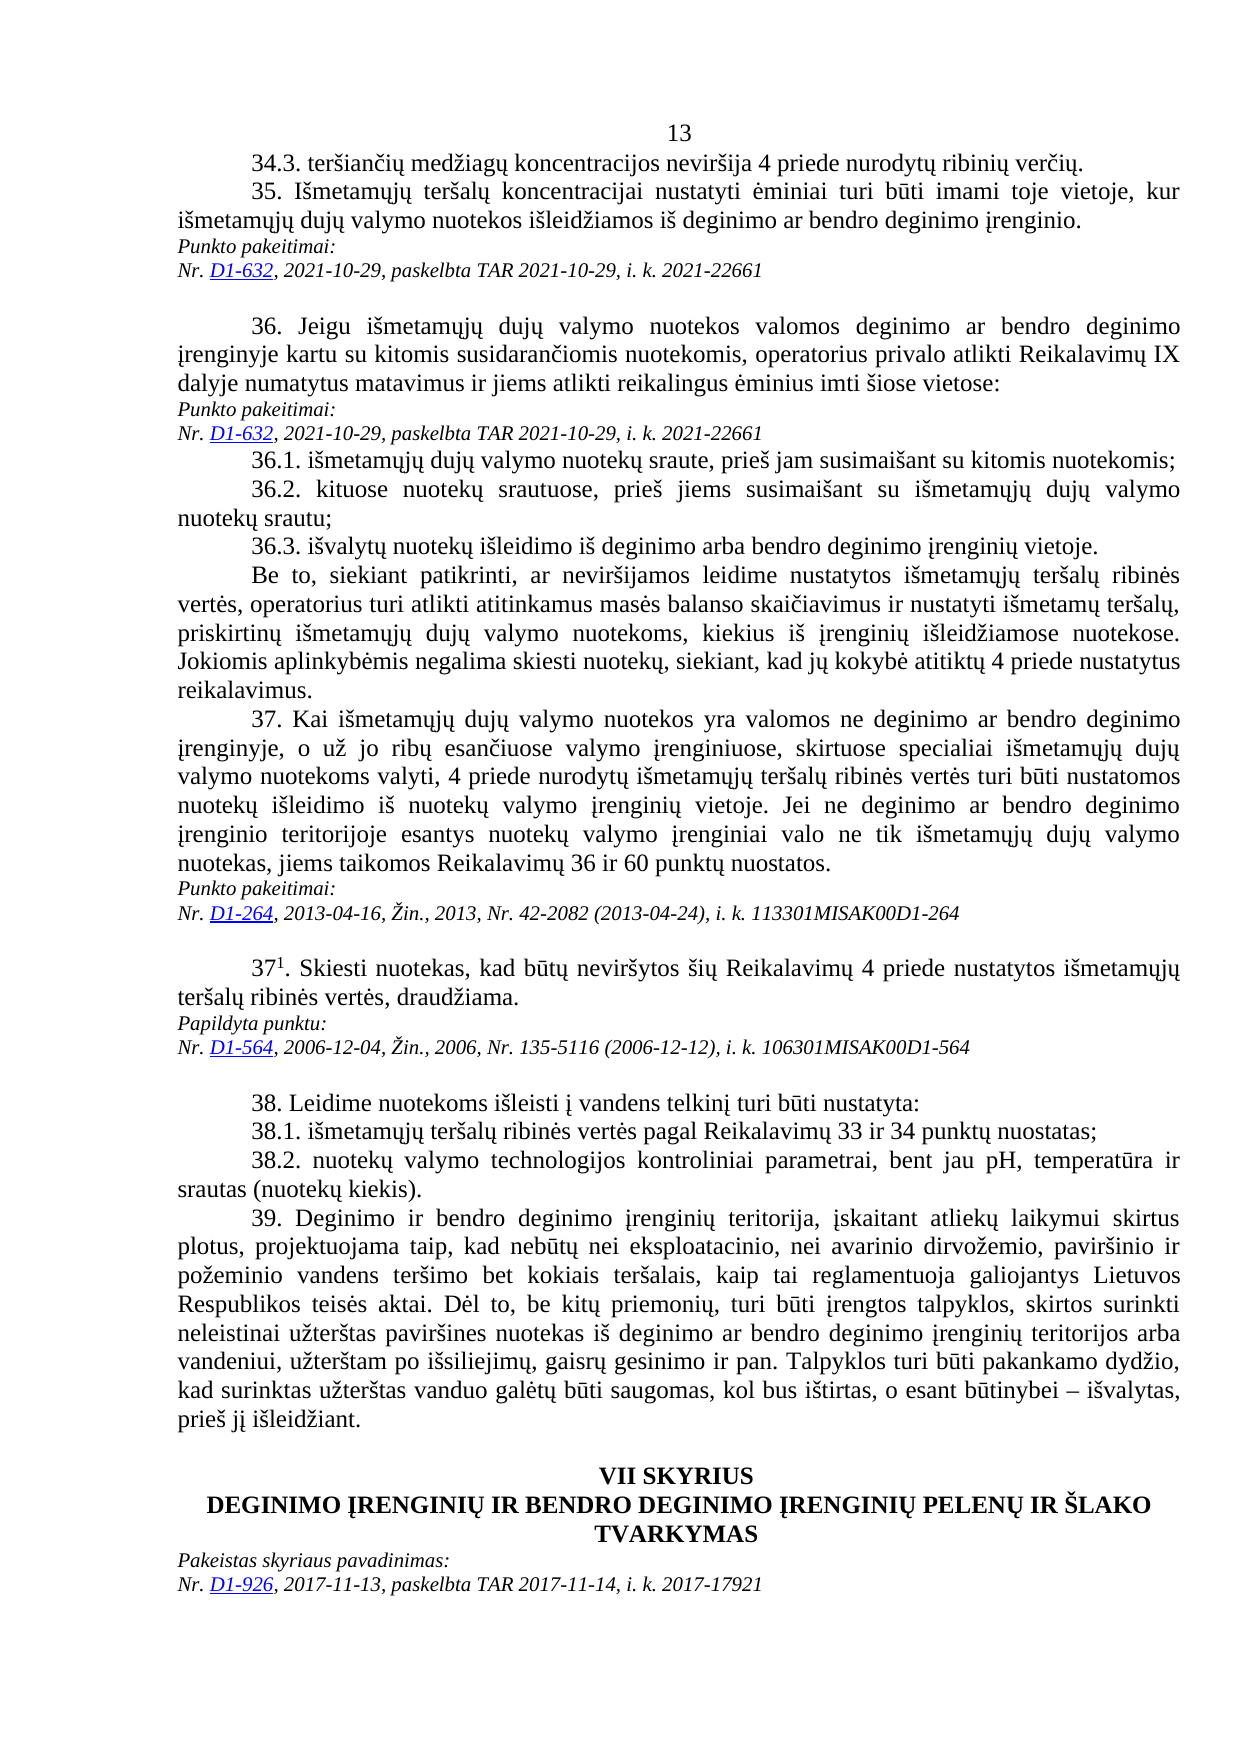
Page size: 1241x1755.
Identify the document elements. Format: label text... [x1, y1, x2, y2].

text 38. Leidime nuotekoms išleisti į vandens telkinį turi būti nustatyta: [177, 1088, 1181, 1116]
text VII SKYRIUS [177, 1461, 1181, 1490]
text 39. Deginimo ir bendro deginimo įrenginių teritorija, įskaitant atliekų laikymui skirtus plotus, projektuojama taip, kad nebūtų nei eksploatacinio, nei avarinio dirvožemio, paviršinio ir požeminio vandens teršimo bet kokiais teršalais, kaip tai reglamentuoja galiojantys Lietuvos Respublikos teisės aktai. Dėl to, be kitų priemonių, turi būti įrengtos talpyklos, skirtos surinkti neleistinai užterštas paviršines nuotekas iš deginimo ar bendro deginimo įrenginių teritorijos arba vandeniui, užterštam po išsiliejimų, gaisrų gesinimo ir pan. Talpyklos turi būti pakankamo dydžio, kad surinktas užterštas vanduo galėtų būti saugomas, kol bus ištirtas, o esant būtinybei – išvalytas, prieš jį išleidžiant. [177, 1203, 1181, 1433]
text 36. Jeigu išmetamųjų dujų valymo nuotekos valomos deginimo ar bendro deginimo įrenginyje kartu su kitomis susidarančiomis nuotekomis, operatorius privalo atlikti Reikalavimų IX dalyje numatytus matavimus ir jiems atlikti reikalingus ėminius imti šiose vietose: [177, 311, 1181, 397]
text 371. Skiesti nuotekas, kad būtų neviršytos šių Reikalavimų 4 priede nustatytos išmetamųjų teršalų ribinės vertės, draudžiama. [177, 953, 1181, 1011]
text Punkto pakeitimai: [177, 234, 1181, 258]
text Nr. D1-926, 2017-11-13, paskelbta TAR 2017-11-14, i. k. 2017-17921 [177, 1572, 1181, 1596]
text DEGINIMO ĮRENGINIŲ IR BENDRO DEGINIMO ĮRENGINIŲ PELENŲ IR ŠLAKO TVARKYMAS [177, 1490, 1181, 1548]
text Pakeistas skyriaus pavadinimas: [177, 1548, 1181, 1572]
text Nr. D1-632, 2021-10-29, paskelbta TAR 2021-10-29, i. k. 2021-22661 [177, 421, 1181, 445]
text 38.2. nuotekų valymo technologijos kontroliniai parametrai, bent jau pH, temperatūra ir srautas (nuotekų kiekis). [177, 1145, 1181, 1203]
text 36.1. išmetamųjų dujų valymo nuotekų sraute, prieš jam susimaišant su kitomis nuotekomis; [177, 445, 1181, 474]
text 34.3. teršiančių medžiagų koncentracijos neviršija 4 priede nurodytų ribinių verčių. [177, 148, 1181, 176]
text Punkto pakeitimai: [177, 397, 1181, 421]
text Punkto pakeitimai: [177, 876, 1181, 900]
text 35. Išmetamųjų teršalų koncentracijai nustatyti ėminiai turi būti imami toje vietoje, kur išmetamųjų dujų valymo nuotekos išleidžiamos iš deginimo ar bendro deginimo įrenginio. [177, 176, 1181, 234]
text Papildyta punktu: [177, 1011, 1181, 1035]
text 37. Kai išmetamųjų dujų valymo nuotekos yra valomos ne deginimo ar bendro deginimo įrenginyje, o už jo ribų esančiuose valymo įrenginiuose, skirtuose specialiai išmetamųjų dujų valymo nuotekoms valyti, 4 priede nurodytų išmetamųjų teršalų ribinės vertės turi būti nustatomos nuotekų išleidimo iš nuotekų valymo įrenginių vietoje. Jei ne deginimo ar bendro deginimo įrenginio teritorijoje esantys nuotekų valymo įrenginiai valo ne tik išmetamųjų dujų valymo nuotekas, jiems taikomos Reikalavimų 36 ir 60 punktų nuostatos. [177, 704, 1181, 876]
text 36.3. išvalytų nuotekų išleidimo iš deginimo arba bendro deginimo įrenginių vietoje. [177, 531, 1181, 560]
text Nr. D1-564, 2006-12-04, Žin., 2006, Nr. 135-5116 (2006-12-12), i. k. 106301MISAK00D1-564 [177, 1035, 1181, 1059]
text 38.1. išmetamųjų teršalų ribinės vertės pagal Reikalavimų 33 ir 34 punktų nuostatas; [177, 1116, 1181, 1145]
text Be to, siekiant patikrinti, ar neviršijamos leidime nustatytos išmetamųjų teršalų ribinės vertės, operatorius turi atlikti atitinkamus masės balanso skaičiavimus ir nustatyti išmetamų teršalų, priskirtinų išmetamųjų dujų valymo nuotekoms, kiekius iš įrenginių išleidžiamose nuotekose. Jokiomis aplinkybėmis negalima skiesti nuotekų, siekiant, kad jų kokybė atitiktų 4 priede nustatytus reikalavimus. [177, 560, 1181, 704]
text 36.2. kituose nuotekų srautuose, prieš jiems susimaišant su išmetamųjų dujų valymo nuotekų srautu; [177, 474, 1181, 531]
text Nr. D1-632, 2021-10-29, paskelbta TAR 2021-10-29, i. k. 2021-22661 [177, 258, 1181, 282]
text Nr. D1-264, 2013-04-16, Žin., 2013, Nr. 42-2082 (2013-04-24), i. k. 113301MISAK00D1-264 [177, 900, 1181, 924]
